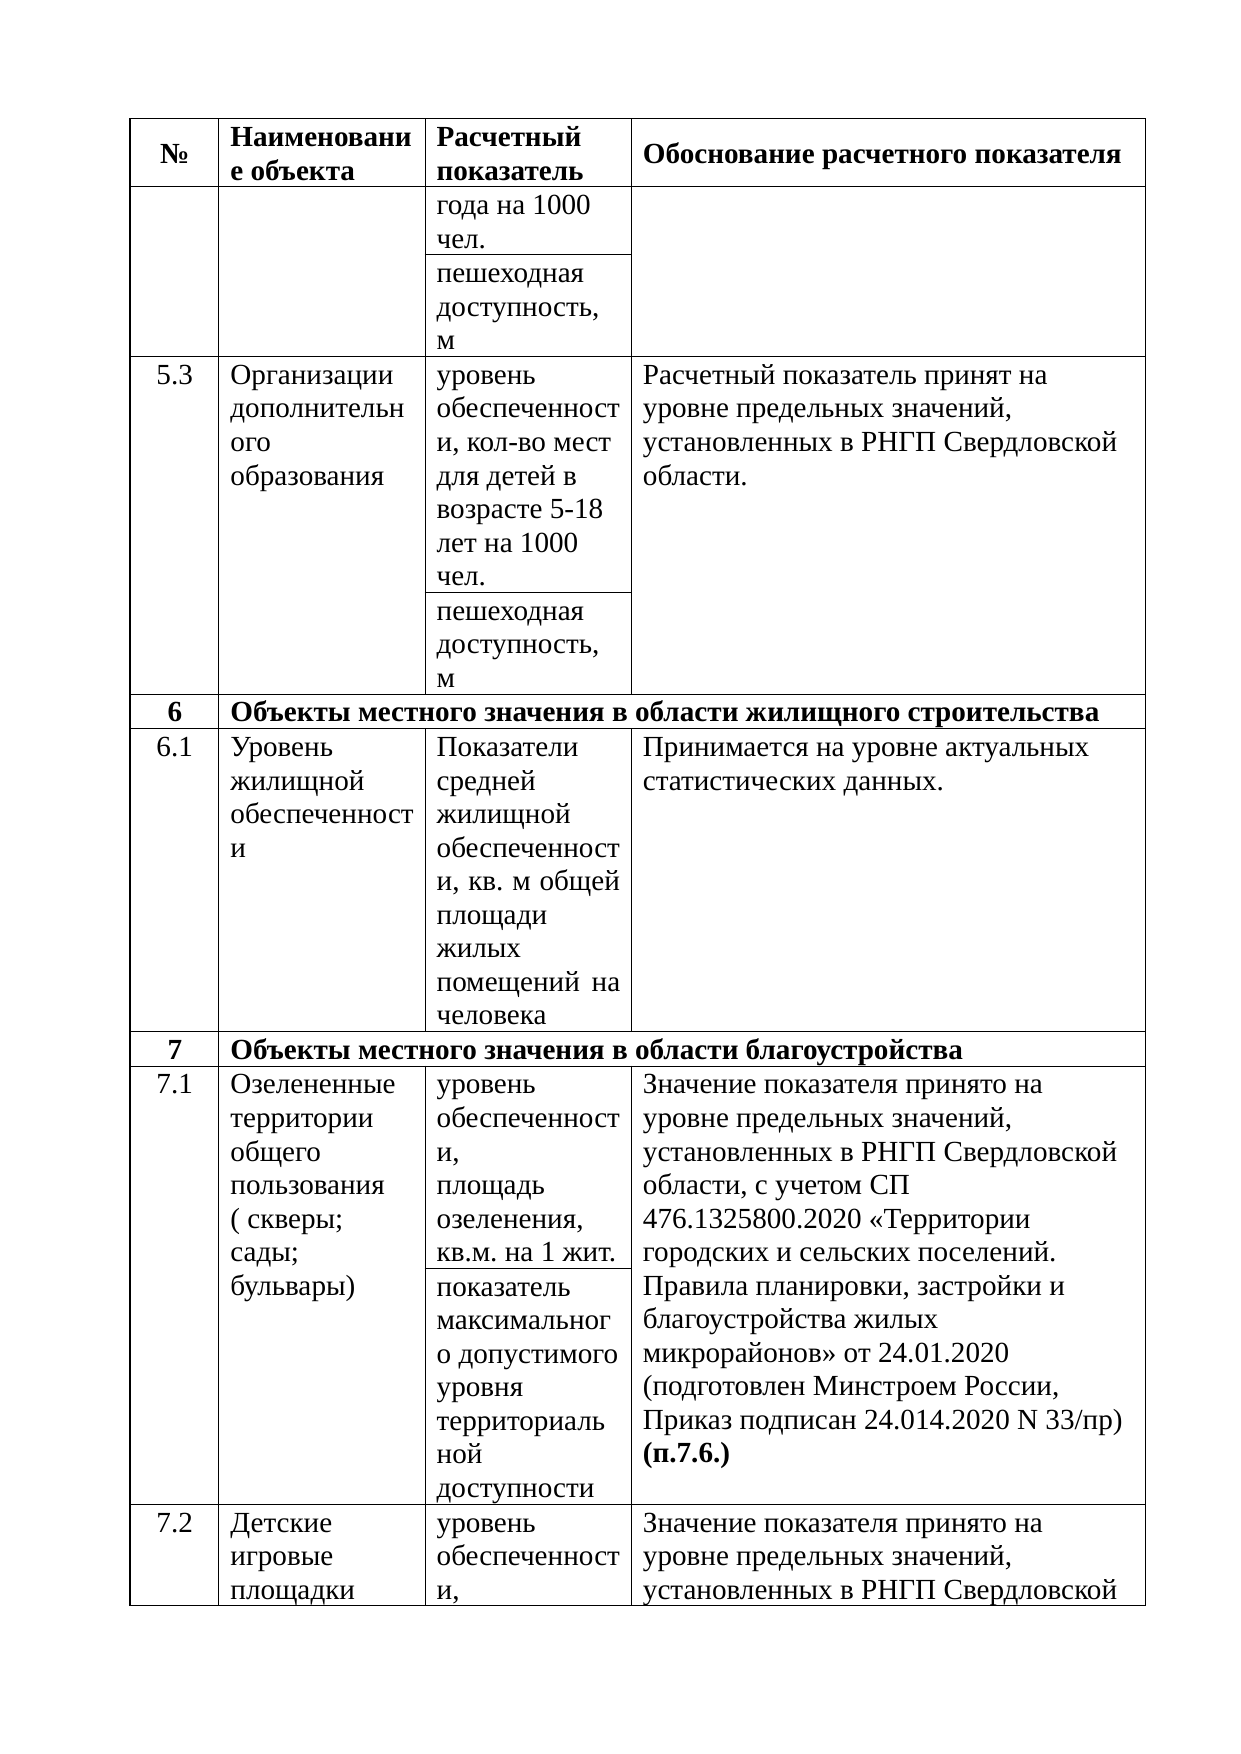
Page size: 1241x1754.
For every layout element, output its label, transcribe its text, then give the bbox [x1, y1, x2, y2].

table_cell пешеходная доступность, м [620, 255, 631, 356]
table_cell [131, 187, 218, 356]
table_cell Значение показателя принято на уровне предельных значений, установленных в РНГП Свердловской области, с учетом СП 476.1325800.2020 «Территории городских и сельских поселений. Правила планировки, застройки и благоустройства жилых микрорайонов» от 24.01.2020 (подготовлен Минстроем России, Приказ подписан 24.014.2020 N 33/пр) (п.7.6.) [632, 1067, 1145, 1504]
table_header Наименование объекта [219, 119, 425, 186]
table_cell 5.3 [131, 357, 218, 693]
table_cell Показатели средней жилищной обеспеченности, кв. м общей площади жилых помещений на человека [620, 729, 631, 1031]
table_cell уровень обеспеченности, кол-во мест для детей в возрасте 5-18 лет на 1000 чел. [620, 357, 631, 592]
table_cell [219, 187, 425, 356]
table_cell [632, 187, 1145, 356]
table_cell 7.2 [131, 1505, 218, 1605]
table_cell уровень обеспеченности, кол-во мест для детей в возрасте 5-18 лет на 1000 чел. [426, 357, 436, 592]
table_cell 7.1 [131, 1067, 218, 1504]
table_cell Принимается на уровне актуальных статистических данных. [632, 729, 1145, 1031]
table_cell Уровень жилищной обеспеченности [219, 729, 425, 1031]
table_cell показатель максимального допустимого уровня территориальной доступности [426, 1269, 436, 1504]
table_cell уровень обеспеченности, площадь озеленения, кв.м. на 1 жит. [426, 1067, 631, 1268]
table_cell пешеходная доступность, м [426, 255, 436, 356]
table_cell 6.1 [131, 729, 218, 1031]
table_header № [131, 119, 218, 186]
table_cell пешеходная доступность, м [426, 593, 436, 693]
table_header Расчетный показатель [426, 119, 631, 186]
table_header Обоснование расчетного показателя [632, 119, 1145, 186]
table_cell Расчетный показатель принят на уровне предельных значений, установленных в РНГП Свердловской области. [632, 357, 1145, 693]
table_cell Детские игровые площадки [219, 1505, 425, 1605]
table_cell Организации дополнительного образования [219, 357, 425, 693]
table_cell 6 [131, 695, 218, 728]
table_cell показатель максимального допустимого уровня территориальной доступности [620, 1269, 631, 1504]
table_cell 7 [131, 1032, 218, 1066]
table_cell Объекты местного значения в области благоустройства [219, 1032, 1145, 1066]
table_cell уровень обеспеченности, [426, 1505, 631, 1605]
table_cell Значение показателя принято на уровне предельных значений, установленных в РНГП Свердловской [632, 1505, 1145, 1605]
table_cell пешеходная доступность, м [620, 593, 631, 693]
table_cell Объекты местного значения в области жилищного строительства [219, 695, 1145, 728]
table_cell Показатели средней жилищной обеспеченности, кв. м общей площади жилых помещений на человека [426, 729, 436, 1031]
table_cell Озелененные территории общего пользования ( скверы; сады; бульвары) [219, 1067, 425, 1504]
